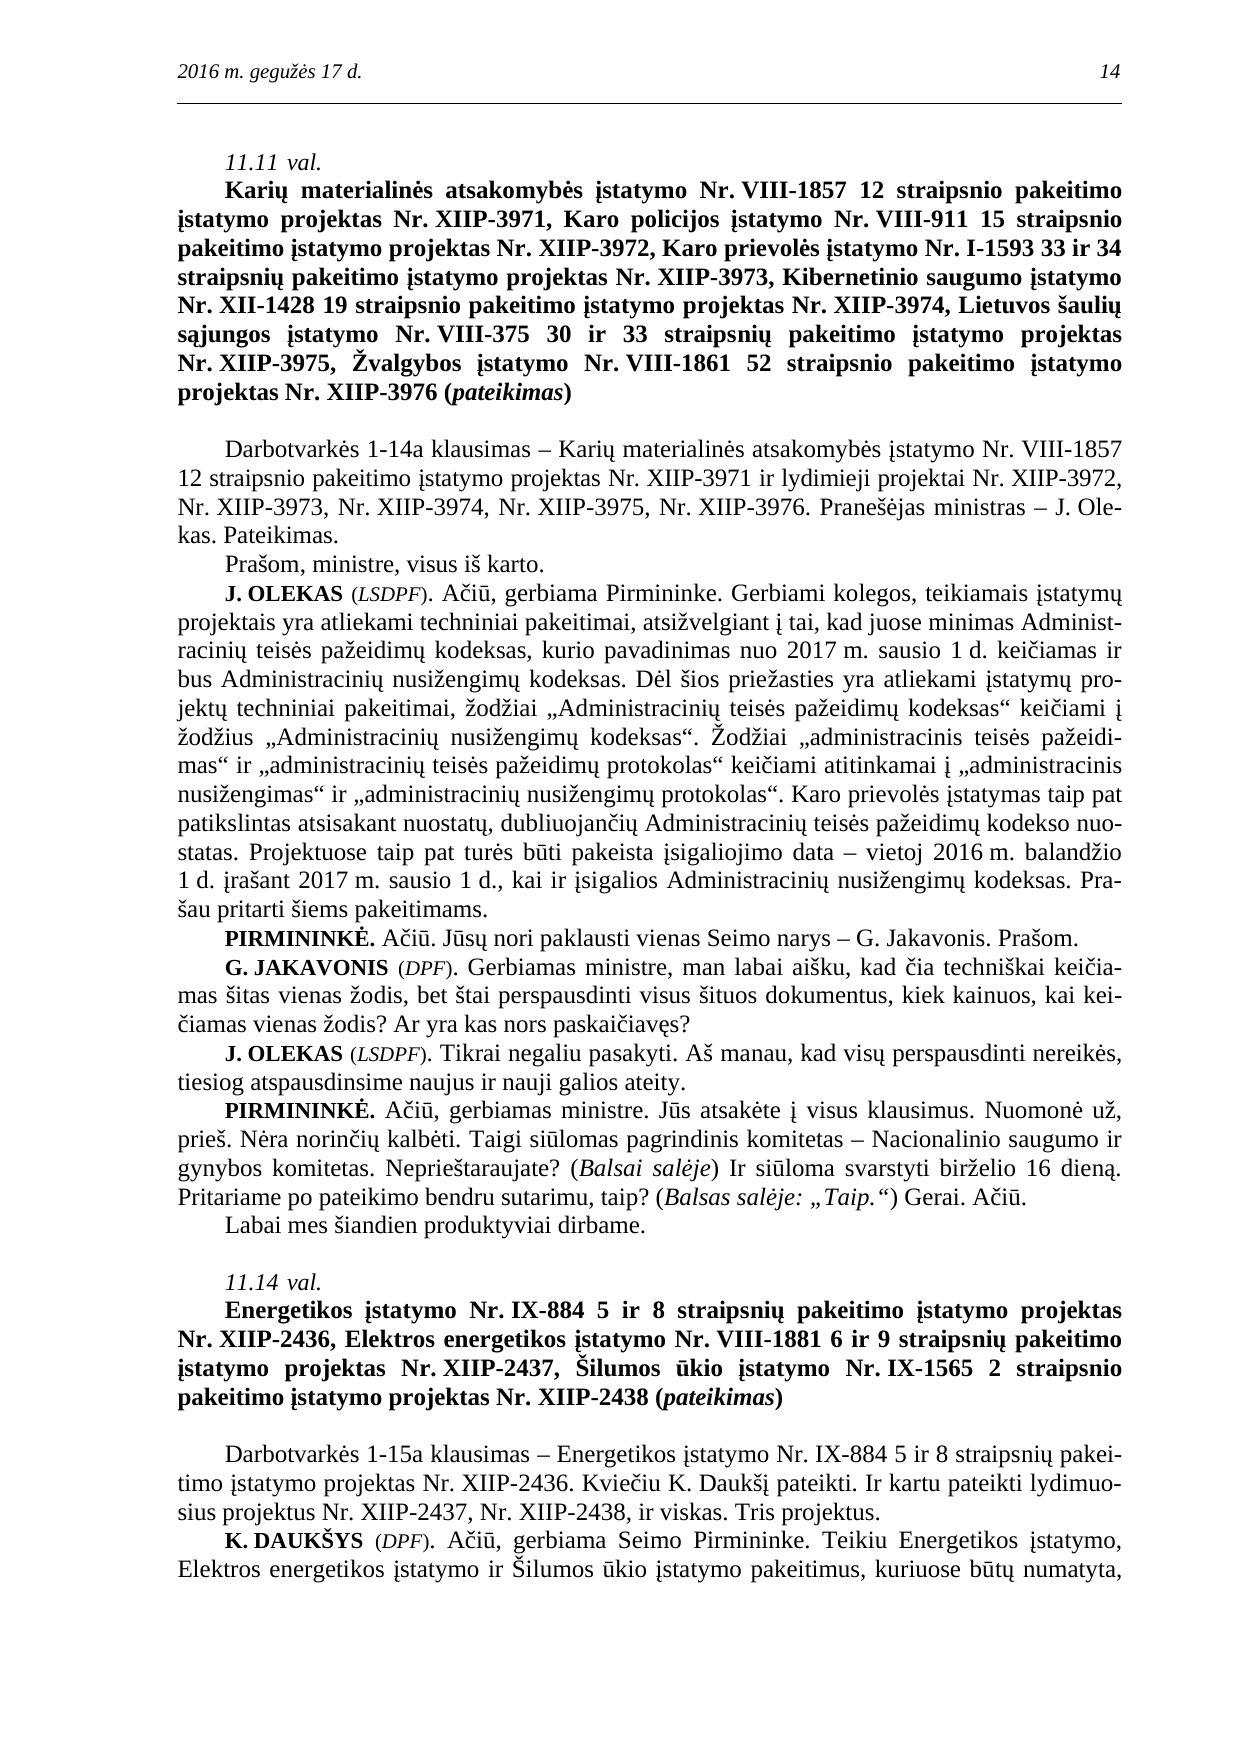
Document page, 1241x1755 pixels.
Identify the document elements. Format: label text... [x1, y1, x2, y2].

text Dar­bo­tvarkės 1-15a klau­si­mas – Ener­ge­ti­kos įsta­ty­mo Nr. IX-884 5 ir 8 straips­nių pa­kei­ti­mo įsta­ty­mo pro­jek­tas Nr. XIIP-2436. Kvie­čiu K. Dauk­šį pa­teik­ti. Ir kar­tu pa­teik­ti ly­di­muo­sius pro­jek­tus Nr. XIIP-2437, Nr. XIIP-2438, ir vis­kas. Tris pro­jek­tus. [177, 1439, 1122, 1525]
text K. DAUKŠYS (DPF). Ačiū, ger­bia­ma Sei­mo Pir­mi­nin­ke. Tei­kiu Ener­ge­ti­kos įsta­ty­mo, Elek­tros ener­ge­ti­kos įsta­ty­mo ir Ši­lu­mos ūkio įsta­ty­mo pa­kei­ti­mus, ku­riuo­se bū­tų nu­ma­ty­ta, [177, 1525, 1122, 1583]
text Ener­ge­ti­kos įsta­ty­mo Nr. IX-884 5 ir 8 straips­nių pa­kei­ti­mo įsta­ty­mo pro­jek­tas Nr. XIIP-2436, Elek­tros ener­ge­ti­kos įsta­ty­mo Nr. VIII-1881 6 ir 9 straips­nių pa­kei­ti­mo įsta­ty­mo pro­jek­tas Nr. XIIP-2437, Ši­lu­mos ūkio įsta­ty­mo Nr. IX-1565 2 straips­nio pakeiti­mo įsta­ty­mo pro­jek­tas Nr. XIIP-2438 (pa­tei­ki­mas) [177, 1295, 1122, 1410]
text Pra­šom, mi­nist­re, vi­sus iš kar­to. [177, 549, 1122, 578]
text La­bai mes šian­dien pro­duk­ty­viai dir­ba­me. [177, 1210, 1122, 1239]
text 11.11 val. [224, 148, 1122, 175]
text PIRMININKĖ. Ačiū, ger­bia­mas mi­nist­re. Jūs at­sa­kė­te į vi­sus klau­si­mus. Nuo­mo­nė už, prieš. Nė­ra no­rin­čių kal­bė­ti. Tai­gi siū­lo­mas pa­grin­di­nis ko­mi­te­tas – Na­cio­na­li­nio sau­gu­mo ir gy­ny­bos ko­mi­te­tas. Ne­pri­eš­ta­rau­ja­te? (Bal­sai sa­lė­je) Ir siū­lo­ma svars­ty­ti bir­že­lio 16 die­ną. Pri­ta­ria­me po pa­tei­ki­mo ben­dru su­ta­ri­mu, taip? (Bal­sas sa­lė­je: „Taip.“) Ge­rai. Ačiū. [177, 1095, 1122, 1210]
text J. OLEKAS (LSDPF). Ačiū, ger­bia­ma Pir­mi­nin­ke. Ger­bia­mi ko­le­gos, tei­kia­mais įsta­ty­mų pro­jek­tais yra at­lie­ka­mi tech­ni­niai pa­kei­ti­mai, at­si­žvel­giant į tai, kad juo­se mi­ni­mas Ad­mi­nist­ra­ci­nių tei­sės pa­žei­di­mų ko­dek­sas, ku­rio pa­va­di­ni­mas nuo 2017 m. sau­sio 1 d. kei­čia­mas ir bus Ad­mi­nist­ra­ci­nių nu­si­žen­gi­mų ko­dek­sas. Dėl šios prie­žas­ties yra at­lie­ka­mi įsta­ty­mų pro­jek­tų tech­ni­niai pa­kei­ti­mai, žo­džiai „Ad­mi­nist­ra­ci­nių tei­sės pa­žei­di­mų ko­dek­sas“ kei­čia­mi į žo­džius „Ad­mi­nist­ra­ci­nių nu­si­žen­gi­mų ko­dek­sas“. Žo­džiai „ad­mi­nist­ra­ci­nis tei­sės pa­žei­di­mas“ ir „ad­mi­nist­ra­ci­nių tei­sės pa­žei­di­mų pro­to­ko­las“ kei­čia­mi ati­tin­ka­mai į „ad­mi­nist­ra­ci­nis nu­si­žen­gi­mas“ ir „ad­mi­nist­ra­ci­nių nu­si­žen­gi­mų pro­to­ko­las“. Ka­ro prie­vo­lės įsta­ty­mas taip pat pa­tiks­lin­tas at­si­sa­kant nuo­sta­tų, dub­liuo­jan­čių Ad­mi­nist­ra­ci­nių tei­sės pa­žei­di­mų ko­dek­so nuo­sta­tas. Pro­jek­tuo­se taip pat tu­rės bū­ti pa­keis­ta įsi­ga­lio­ji­mo da­ta – vie­toj 2016 m. ba­lan­džio 1 d. įra­šant 2017 m. sau­sio 1 d., kai ir įsi­ga­lios Ad­mi­nist­ra­ci­nių nu­si­žen­gi­mų ko­dek­sas. Pra­šau pri­tar­ti šiems pa­kei­ti­mams. [177, 578, 1122, 923]
text G. JAKAVONIS (DPF). Ger­bia­mas mi­nist­re, man la­bai aiš­ku, kad čia tech­niš­kai kei­čia­mas ši­tas vie­nas žo­dis, bet štai per­spaus­din­ti vi­sus ši­tuos do­ku­men­tus, kiek kai­nuos, kai kei­čia­mas vie­nas žo­dis? Ar yra kas nors pa­skai­čia­vęs? [177, 952, 1122, 1038]
text PIRMININKĖ. Ačiū. Jū­sų no­ri pa­klaus­ti vie­nas Sei­mo na­rys – G. Ja­ka­vo­nis. Pra­šom. [177, 923, 1122, 952]
text Dar­bo­tvarkės 1-14a klau­si­mas – Ka­rių ma­te­ria­li­nės at­sa­ko­my­bės įsta­ty­mo Nr. VIII-1857 12 straips­nio pa­kei­ti­mo įsta­ty­mo pro­jek­tas Nr. XIIP-3971 ir ly­di­mie­ji pro­jek­tai Nr. XIIP-3972, Nr. XIIP-3973, Nr. XIIP-3974, Nr. XIIP-3975, Nr. XIIP-3976. Pra­ne­šė­jas mi­nist­ras – J. Ole­kas. Pa­tei­ki­mas. [177, 434, 1122, 549]
text 11.14 val. [224, 1268, 1122, 1295]
text Ka­rių ma­te­ria­li­nės at­sa­ko­my­bės įsta­ty­mo Nr. VIII-1857 12 straips­nio pa­kei­ti­mo įsta­ty­mo pro­jek­tas Nr. XIIP-3971, Ka­ro po­li­ci­jos įsta­ty­mo Nr. VIII-911 15 straips­nio pakei­ti­mo įsta­ty­mo pro­jek­tas Nr. XIIP-3972, Ka­ro prie­vo­lės įsta­ty­mo Nr. I-1593 33 ir 34 straips­nių pa­kei­ti­mo įsta­ty­mo pro­jek­tas Nr. XIIP-3973, Ki­ber­ne­ti­nio sau­gu­mo įsta­ty­mo Nr. XII-1428 19 straips­nio pa­kei­ti­mo įsta­ty­mo pro­jek­tas Nr. XIIP-3974, Lie­tu­vos šau­lių są­jun­gos įsta­ty­mo Nr. VIII-375 30 ir 33 straips­nių pa­kei­ti­mo įsta­ty­mo pro­jek­tas Nr. XIIP-3975, Žval­gy­bos įsta­ty­mo Nr. VIII-1861 52 straips­nio pa­kei­ti­mo įsta­ty­mo projek­tas Nr. XIIP-3976 (pa­tei­ki­mas) [177, 175, 1122, 405]
text J. OLEKAS (LSDPF). Tik­rai ne­ga­liu pa­sa­ky­ti. Aš ma­nau, kad vi­sų per­spaus­din­ti ne­rei­kės, tie­siog at­spaus­din­si­me nau­jus ir nau­ji ga­lios ateity. [177, 1038, 1122, 1095]
